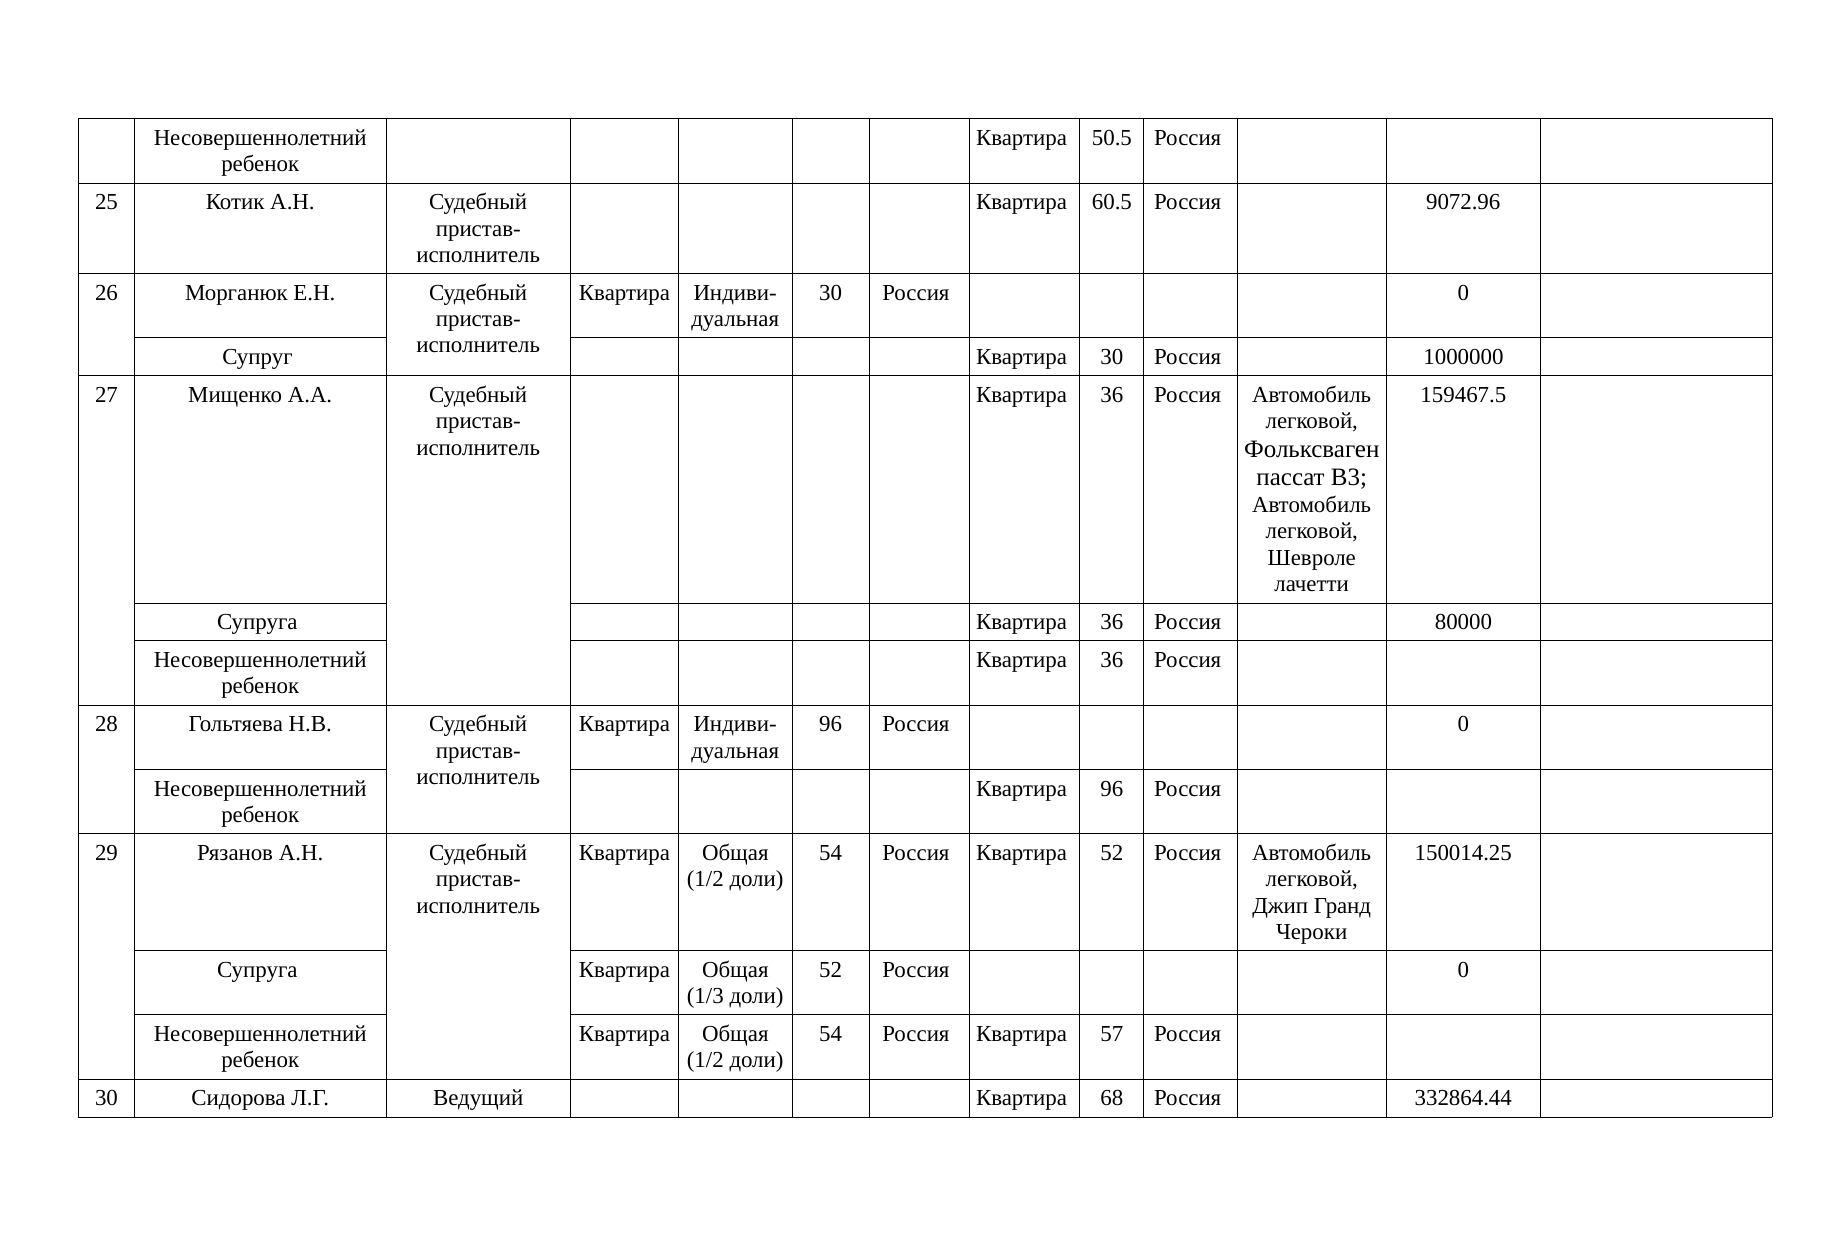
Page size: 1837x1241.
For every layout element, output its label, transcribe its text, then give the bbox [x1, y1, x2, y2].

table_cell Квартира [970, 338, 1079, 375]
table_cell 54 [793, 1015, 869, 1079]
table_cell 30 [793, 274, 869, 337]
table_cell [1541, 184, 1772, 273]
table_cell Несовершеннолетний ребенок [135, 119, 386, 182]
table_cell Несовершеннолетний ребенок [135, 641, 386, 704]
table_cell [793, 119, 869, 182]
table_cell [679, 119, 792, 182]
table_cell Россия [1144, 184, 1237, 273]
table_cell [1144, 274, 1237, 337]
table_cell [679, 604, 792, 640]
table_cell 68 [1080, 1080, 1143, 1117]
table_cell [870, 641, 969, 704]
table_cell [970, 274, 1079, 337]
table_cell [679, 184, 792, 273]
table_cell Квартира [571, 951, 678, 1014]
table_cell Россия [1144, 1015, 1237, 1079]
table_cell [1238, 184, 1386, 273]
table_cell [387, 119, 570, 182]
table_cell 52 [1080, 834, 1143, 950]
table_cell 1000000 [1387, 338, 1540, 375]
table_cell 50,5 [1080, 119, 1143, 182]
table_cell [870, 184, 969, 273]
table_cell Супруг [135, 338, 386, 375]
table_cell 0 [1387, 274, 1540, 337]
table_cell Индиви-дуальная [679, 706, 792, 769]
table_cell Квартира [970, 834, 1079, 950]
table_cell [870, 338, 969, 375]
table_cell Россия [1144, 119, 1237, 182]
table_cell Квартира [970, 604, 1079, 640]
table_cell Россия [1144, 770, 1237, 833]
table_cell Сидорова Л.Г. [135, 1080, 386, 1117]
table_cell [793, 184, 869, 273]
table_cell [1541, 706, 1772, 769]
table_cell [1238, 119, 1386, 182]
table_cell 26 [79, 274, 134, 375]
table_cell Россия [870, 274, 969, 337]
table_cell Общая (1/2 доли) [679, 834, 792, 950]
table_cell [1238, 338, 1386, 375]
table_cell [571, 119, 678, 182]
table_cell 60,5 [1080, 184, 1143, 273]
table_cell [571, 604, 678, 640]
table_cell Россия [1144, 1080, 1237, 1117]
table_cell 52 [793, 951, 869, 1014]
table_cell [1238, 951, 1386, 1014]
table_cell [1238, 706, 1386, 769]
table_cell [1541, 604, 1772, 640]
table_cell Гольтяева Н.В. [135, 706, 386, 769]
table_cell Квартира [571, 834, 678, 950]
table_cell Россия [1144, 641, 1237, 704]
table_cell 0 [1387, 706, 1540, 769]
table_cell Россия [1144, 338, 1237, 375]
table_cell Россия [1144, 834, 1237, 950]
table_cell [1144, 706, 1237, 769]
table_cell [870, 770, 969, 833]
table_cell [1541, 119, 1772, 182]
table_cell Автомобиль легковой, Джип Гранд Чероки [1238, 834, 1386, 950]
table_cell 36 [1080, 641, 1143, 704]
table_cell Квартира [970, 641, 1079, 704]
table_cell 96 [793, 706, 869, 769]
table_cell Россия [1144, 604, 1237, 640]
table_cell [870, 376, 969, 602]
table_cell [1541, 338, 1772, 375]
table_cell [793, 376, 869, 602]
table_cell 332864,44 [1387, 1080, 1540, 1117]
table_cell Россия [870, 1015, 969, 1079]
table_cell Котик А.Н. [135, 184, 386, 273]
table_cell Квартира [571, 1015, 678, 1079]
table_cell Супруга [135, 951, 386, 1014]
table_cell [679, 376, 792, 602]
table_cell [679, 1080, 792, 1117]
table_cell [1238, 770, 1386, 833]
table_cell [1541, 951, 1772, 1014]
table_cell Несовершеннолетний ребенок [135, 1015, 386, 1079]
table_cell 27 [79, 376, 134, 704]
table_cell Квартира [571, 706, 678, 769]
table_cell 80000 [1387, 604, 1540, 640]
table_cell Россия [1144, 376, 1237, 602]
table_cell [1238, 604, 1386, 640]
table_cell [1541, 641, 1772, 704]
table_cell [793, 641, 869, 704]
table_cell [1541, 1080, 1772, 1117]
table_cell [571, 376, 678, 602]
table_cell [1080, 706, 1143, 769]
table_cell [1387, 770, 1540, 833]
table_cell Россия [870, 706, 969, 769]
table_cell Ведущий [387, 1080, 570, 1117]
table_cell [679, 641, 792, 704]
table_cell 36 [1080, 376, 1143, 602]
table_cell 96 [1080, 770, 1143, 833]
table_cell 25 [79, 184, 134, 273]
table_cell 57 [1080, 1015, 1143, 1079]
table_cell Квартира [571, 274, 678, 337]
table_cell [1144, 951, 1237, 1014]
table_cell [870, 119, 969, 182]
table_cell 54 [793, 834, 869, 950]
table_cell [870, 604, 969, 640]
table_cell Судебный пристав-исполнитель [387, 184, 570, 273]
table_cell [1080, 274, 1143, 337]
table_cell [1238, 641, 1386, 704]
table_cell Квартира [970, 119, 1079, 182]
table_cell 28 [79, 706, 134, 833]
table_cell [1541, 1015, 1772, 1079]
table_cell [793, 338, 869, 375]
table_cell 30 [79, 1080, 134, 1117]
table_cell [571, 770, 678, 833]
table_cell Несовершеннолетний ребенок [135, 770, 386, 833]
table_cell Квартира [970, 1015, 1079, 1079]
table_cell [679, 770, 792, 833]
table_cell [1541, 770, 1772, 833]
table_cell [870, 1080, 969, 1117]
table_cell Квартира [970, 770, 1079, 833]
table_cell [970, 951, 1079, 1014]
table_cell 150014,25 [1387, 834, 1540, 950]
table_cell Мищенко А.А. [135, 376, 386, 602]
table_cell [1387, 641, 1540, 704]
table_cell Рязанов А.Н. [135, 834, 386, 950]
table_cell [679, 338, 792, 375]
table_cell Судебный пристав-исполнитель [387, 274, 570, 375]
table_cell [1541, 834, 1772, 950]
table_cell [571, 184, 678, 273]
table_cell Россия [870, 834, 969, 950]
table_cell Квартира [970, 184, 1079, 273]
table_cell [571, 641, 678, 704]
table_cell [79, 119, 134, 182]
table_cell Морганюк Е.Н. [135, 274, 386, 337]
table_cell 0 [1387, 951, 1540, 1014]
table_cell [1238, 1080, 1386, 1117]
table_cell 159467,5 [1387, 376, 1540, 602]
table_cell 36 [1080, 604, 1143, 640]
table_cell [1387, 119, 1540, 182]
table_cell [793, 770, 869, 833]
table_cell Судебный пристав-исполнитель [387, 834, 570, 1079]
table_cell Индиви-дуальная [679, 274, 792, 337]
table_cell 9072,96 [1387, 184, 1540, 273]
table_cell Автомобиль легковой, Фольксваген пассат В3; Автомобиль легковой, Шевроле лачетти [1238, 376, 1386, 602]
table_cell Квартира [970, 376, 1079, 602]
table_cell [793, 604, 869, 640]
table_cell [1541, 376, 1772, 602]
table_cell [1387, 1015, 1540, 1079]
table_cell 29 [79, 834, 134, 1079]
table_cell 30 [1080, 338, 1143, 375]
table_cell [1541, 274, 1772, 337]
table_cell [1238, 1015, 1386, 1079]
table_cell Супруга [135, 604, 386, 640]
table_cell [1238, 274, 1386, 337]
table_cell Квартира [970, 1080, 1079, 1117]
table_cell Россия [870, 951, 969, 1014]
table_cell Судебный пристав-исполнитель [387, 376, 570, 704]
table_cell Общая (1/3 доли) [679, 951, 792, 1014]
table_cell [571, 338, 678, 375]
table_cell Судебный пристав-исполнитель [387, 706, 570, 833]
table_cell [793, 1080, 869, 1117]
table_cell [1080, 951, 1143, 1014]
table_cell [970, 706, 1079, 769]
table_cell [571, 1080, 678, 1117]
table_cell Общая (1/2 доли) [679, 1015, 792, 1079]
